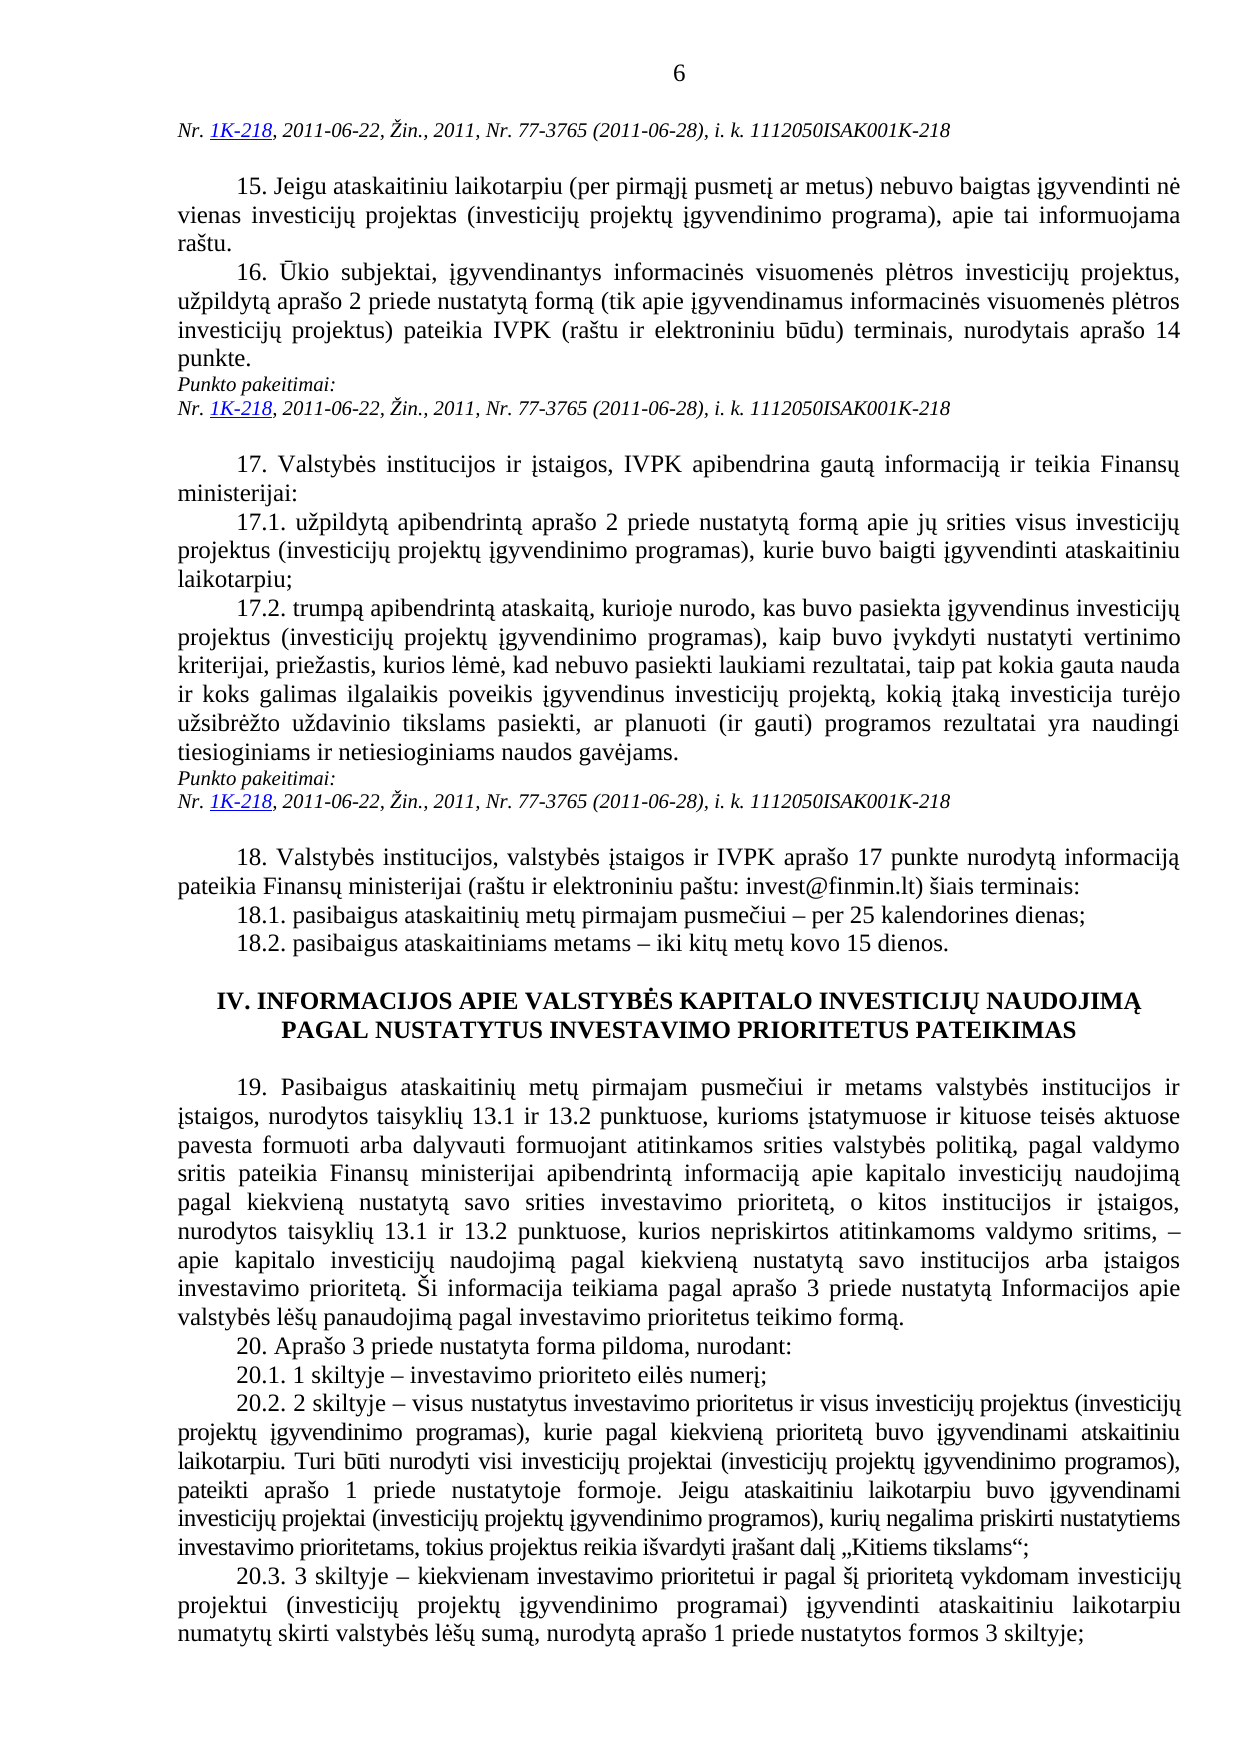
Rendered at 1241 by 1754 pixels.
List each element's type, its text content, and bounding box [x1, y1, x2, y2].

text 20. Aprašo 3 priede nustatyta forma pildoma, nurodant: [177, 1331, 1181, 1360]
text 20.2. 2 skiltyje – visus nustatytus investavimo prioritetus ir visus investicijų projektus (investicijų projektų įgyvendinimo programas), kurie pagal kiekvieną prioritetą buvo įgyvendinami atskaitiniu laikotarpiu. Turi būti nurodyti visi investicijų projektai (investicijų projektų įgyvendinimo programos), pateikti aprašo 1 priede nustatytoje formoje. Jeigu ataskaitiniu laikotarpiu buvo įgyvendinami investicijų projektai (investicijų projektų įgyvendinimo programos), kurių negalima priskirti nustatytiems investavimo prioritetams, tokius projektus reikia išvardyti įrašant dalį „Kitiems tikslams“; [177, 1388, 1181, 1561]
text 17.1. užpildytą apibendrintą aprašo 2 priede nustatytą formą apie jų srities visus investicijų projektus (investicijų projektų įgyvendinimo programas), kurie buvo baigti įgyvendinti ataskaitiniu laikotarpiu; [177, 507, 1181, 593]
text 16. Ūkio subjektai, įgyvendinantys informacinės visuomenės plėtros investicijų projektus, užpildytą aprašo 2 priede nustatytą formą (tik apie įgyvendinamus informacinės visuomenės plėtros investicijų projektus) pateikia IVPK (raštu ir elektroniniu būdu) terminais, nurodytais aprašo 14 punkte. [177, 257, 1181, 372]
text 17.2. trumpą apibendrintą ataskaitą, kurioje nurodo, kas buvo pasiekta įgyvendinus investicijų projektus (investicijų projektų įgyvendinimo programas), kaip buvo įvykdyti nustatyti vertinimo kriterijai, priežastis, kurios lėmė, kad nebuvo pasiekti laukiami rezultatai, taip pat kokia gauta nauda ir koks galimas ilgalaikis poveikis įgyvendinus investicijų projektą, kokią įtaką investicija turėjo užsibrėžto uždavinio tikslams pasiekti, ar planuoti (ir gauti) programos rezultatai yra naudingi tiesioginiams ir netiesioginiams naudos gavėjams. [177, 593, 1181, 765]
text 18.1. pasibaigus ataskaitinių metų pirmajam pusmečiui – per 25 kalendorines dienas; [177, 900, 1181, 928]
text IV. INFORMACIJOS APIE VALSTYBĖS KAPITALO INVESTICIJŲ NAUDOJIMĄ PAGAL NUSTATYTUS INVESTAVIMO PRIORITETUS PATEIKIMAS [177, 986, 1181, 1043]
text 19. Pasibaigus ataskaitinių metų pirmajam pusmečiui ir metams valstybės institucijos ir įstaigos, nurodytos taisyklių 13.1 ir 13.2 punktuose, kurioms įstatymuose ir kituose teisės aktuose pavesta formuoti arba dalyvauti formuojant atitinkamos srities valstybės politiką, pagal valdymo sritis pateikia Finansų ministerijai apibendrintą informaciją apie kapitalo investicijų naudojimą pagal kiekvieną nustatytą savo srities investavimo prioritetą, o kitos institucijos ir įstaigos, nurodytos taisyklių 13.1 ir 13.2 punktuose, kurios nepriskirtos atitinkamoms valdymo sritims, – apie kapitalo investicijų naudojimą pagal kiekvieną nustatytą savo institucijos arba įstaigos investavimo prioritetą. Ši informacija teikiama pagal aprašo 3 priede nustatytą Informacijos apie valstybės lėšų panaudojimą pagal investavimo prioritetus teikimo formą. [177, 1072, 1181, 1331]
text Nr. 1K-218, 2011-06-22, Žin., 2011, Nr. 77-3765 (2011-06-28), i. k. 1112050ISAK001K-218 [177, 118, 1181, 142]
text Nr. 1K-218, 2011-06-22, Žin., 2011, Nr. 77-3765 (2011-06-28), i. k. 1112050ISAK001K-218 [177, 789, 1181, 813]
text Nr. 1K-218, 2011-06-22, Žin., 2011, Nr. 77-3765 (2011-06-28), i. k. 1112050ISAK001K-218 [177, 396, 1181, 420]
text Punkto pakeitimai: [177, 765, 1181, 789]
text Punkto pakeitimai: [177, 372, 1181, 396]
text 15. Jeigu ataskaitiniu laikotarpiu (per pirmąjį pusmetį ar metus) nebuvo baigtas įgyvendinti nė vienas investicijų projektas (investicijų projektų įgyvendinimo programa), apie tai informuojama raštu. [177, 171, 1181, 257]
text 18. Valstybės institucijos, valstybės įstaigos ir IVPK aprašo 17 punkte nurodytą informaciją pateikia Finansų ministerijai (raštu ir elektroniniu paštu: invest@finmin.lt) šiais terminais: [177, 842, 1181, 900]
text 18.2. pasibaigus ataskaitiniams metams – iki kitų metų kovo 15 dienos. [177, 928, 1181, 957]
text 20.1. 1 skiltyje – investavimo prioriteto eilės numerį; [177, 1360, 1181, 1388]
text 20.3. 3 skiltyje – kiekvienam investavimo prioritetui ir pagal šį prioritetą vykdomam investicijų projektui (investicijų projektų įgyvendinimo programai) įgyvendinti ataskaitiniu laikotarpiu numatytų skirti valstybės lėšų sumą, nurodytą aprašo 1 priede nustatytos formos 3 skiltyje; [177, 1561, 1181, 1647]
text 17. Valstybės institucijos ir įstaigos, IVPK apibendrina gautą informaciją ir teikia Finansų ministerijai: [177, 449, 1181, 507]
